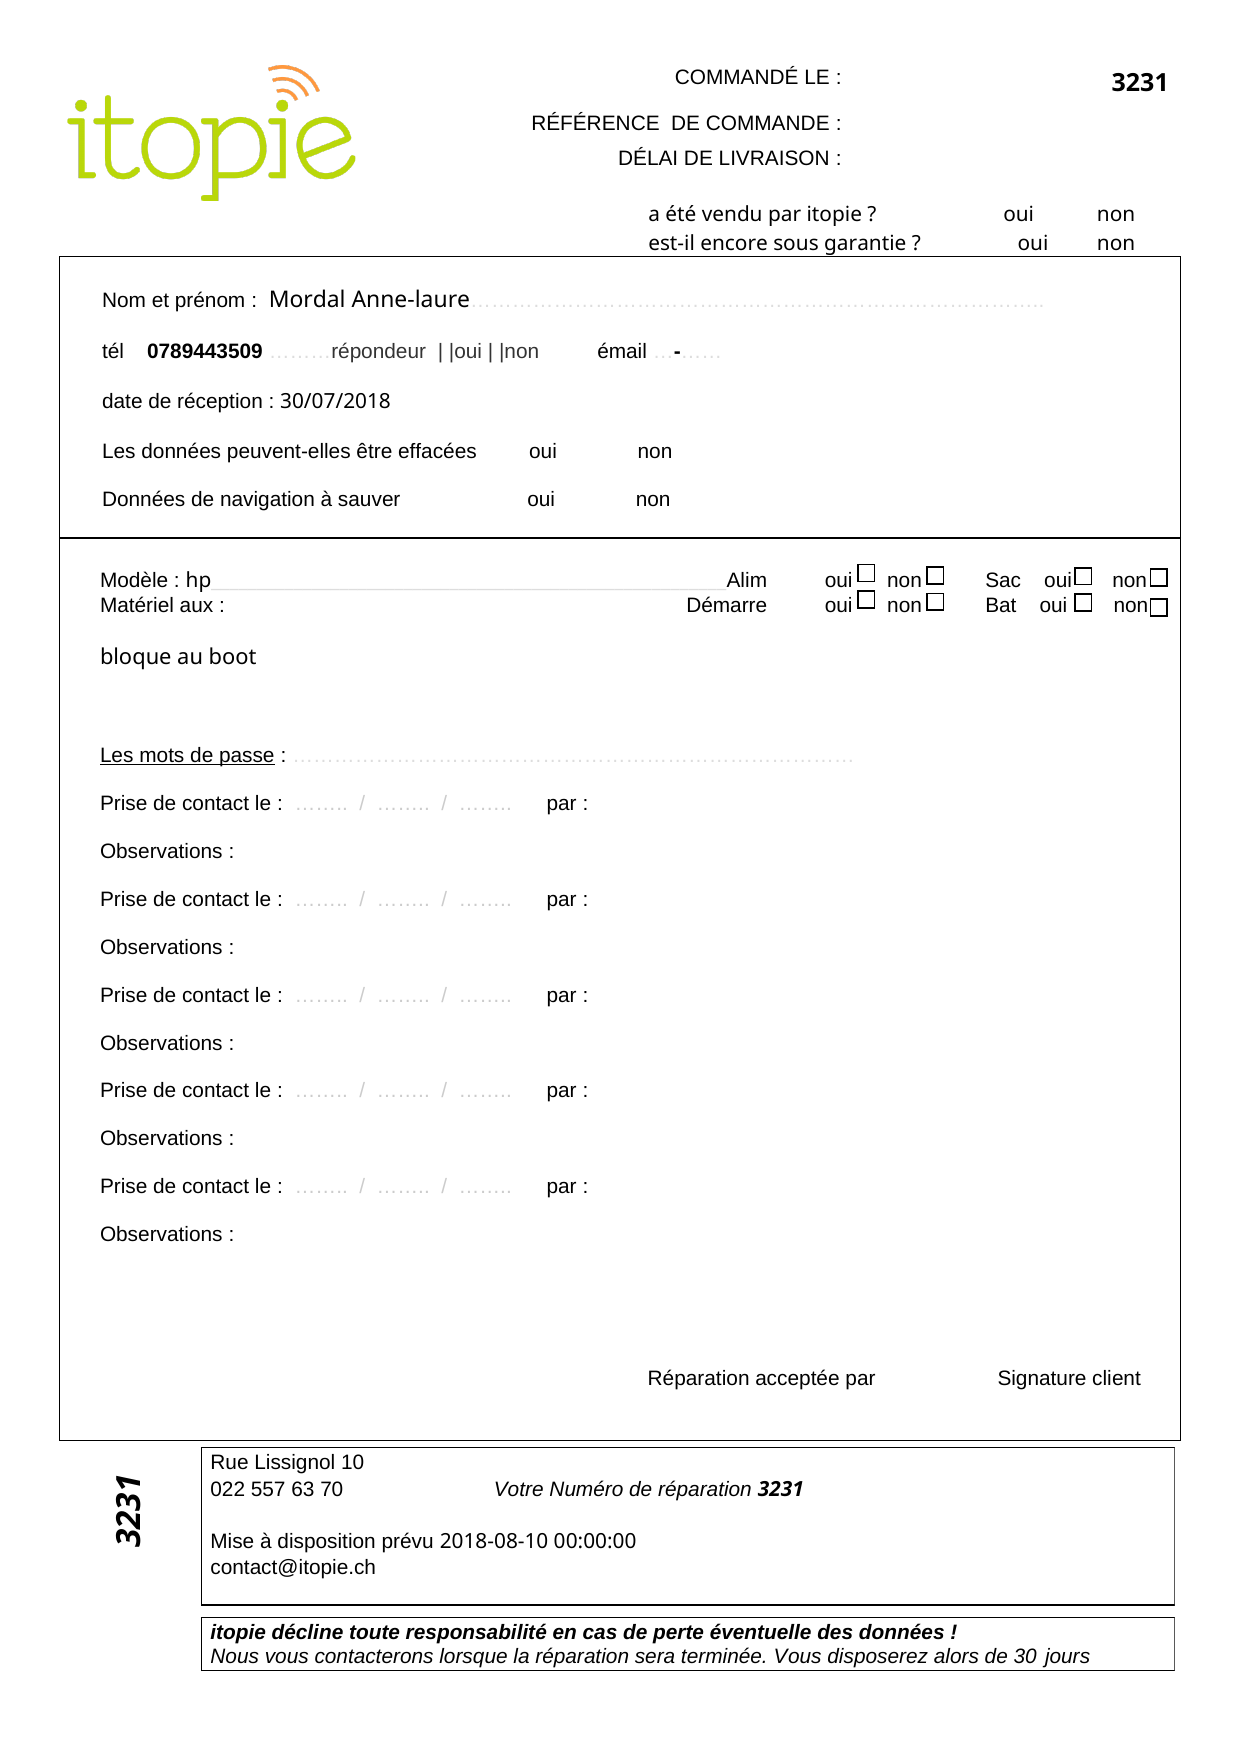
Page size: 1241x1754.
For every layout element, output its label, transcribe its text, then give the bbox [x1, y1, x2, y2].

table_cell [847, 105, 1180, 140]
text Matériel aux : Démarre oui non Bat oui non [60, 590, 1180, 617]
text date de réception : 30/07/2018 [60, 383, 1180, 415]
text tél 0789443509 ………répondeur | |oui | |non émail …-…… [60, 335, 1180, 362]
table_cell [847, 140, 1180, 175]
text Prise de contact le : …….. / …….. / …….. par : [60, 883, 1180, 911]
table_header 3231 [59, 1441, 195, 1677]
table_cell DÉLAI DE LIVRAISON : [490, 140, 847, 175]
text Observations : [60, 836, 1180, 863]
table_header COMMANDÉ LE : [490, 59, 847, 104]
text Modèle : hp Alim oui non Sac oui non [948, 562, 1180, 590]
text Observations : [60, 1123, 1180, 1150]
text Prise de contact le : …….. / …….. / …….. par : [60, 979, 1180, 1006]
text a été vendu par itopie ? oui non [59, 199, 1181, 228]
table_header 3231 [847, 59, 1180, 104]
text est-il encore sous garantie ? oui non [59, 228, 1181, 256]
text Les données peuvent-elles être effacées oui non [60, 436, 1180, 463]
picture [67, 65, 356, 201]
table_header Rue Lissignol 10 022 557 63 70 Votre Numéro de réparation 3231 Mise à disposition prévu 2018-08-10 00:00:00 contact@itopie.ch [195, 1441, 1180, 1611]
text Prise de contact le : …….. / …….. / …….. par : [60, 1171, 1180, 1198]
text Nom et prénom : Mordal Anne-laure……………………………………………………………………….. [60, 280, 1180, 314]
text Données de navigation à sauver oui non [60, 484, 1180, 511]
text Modèle : hp Alim oui non Sac oui non [60, 562, 856, 590]
table_cell RÉFÉRENCE DE COMMANDE : [490, 105, 847, 140]
table_cell itopie décline toute responsabilité en cas de perte éventuelle des données ! Nous vous contacterons lorsque la réparation sera terminée. Vous disposerez alors de 30 jours [195, 1611, 1180, 1677]
text Observations : [60, 931, 1180, 958]
text Les mots de passe : ……………………………………………………………………… [60, 740, 1180, 767]
text Observations : [60, 1027, 1180, 1054]
text Réparation acceptée par Signature client [60, 1363, 1180, 1390]
text Modèle : hp Alim oui non Sac oui non [879, 562, 925, 590]
text Prise de contact le : …….. / …….. / …….. par : [60, 1075, 1180, 1102]
text bloque au boot [60, 638, 1180, 671]
text Prise de contact le : …….. / …….. / …….. par : [60, 788, 1180, 815]
text Observations : [60, 1219, 1180, 1246]
